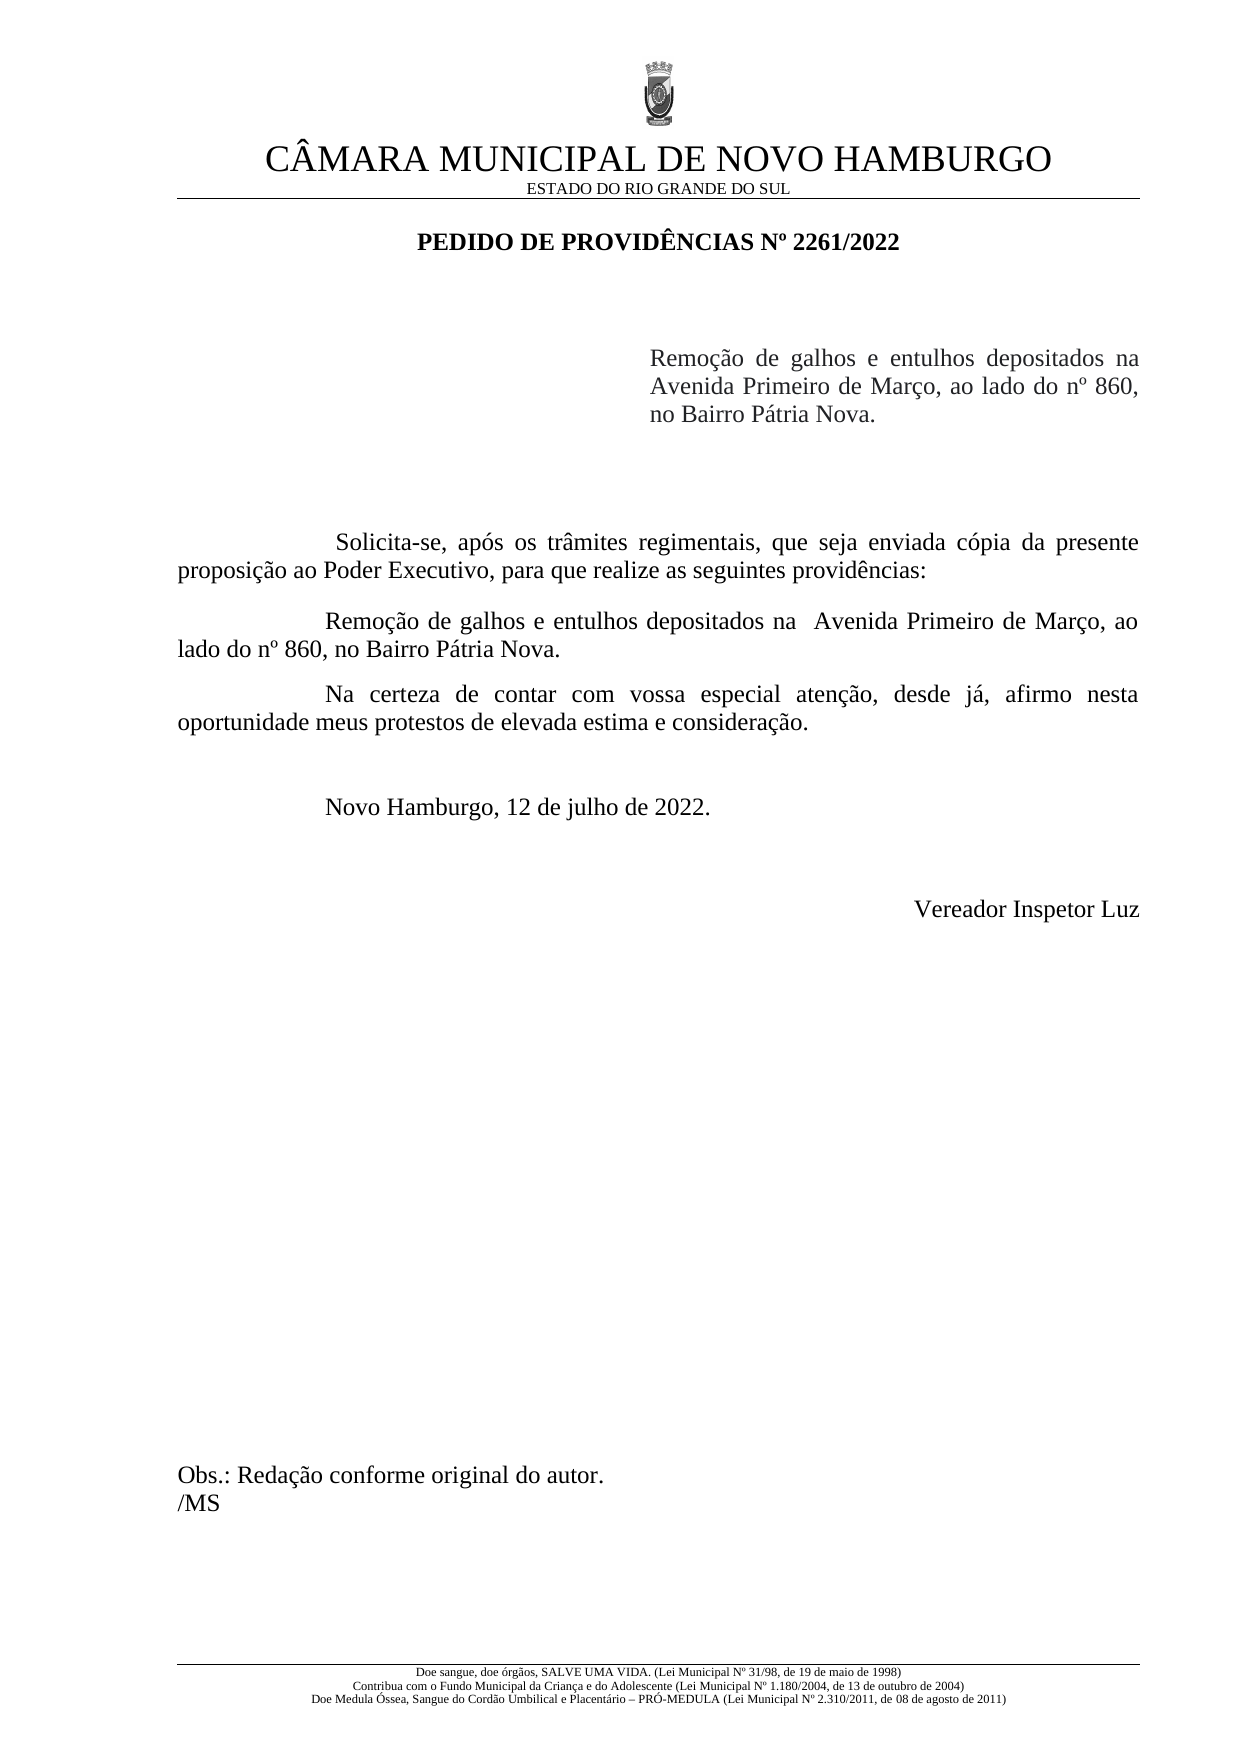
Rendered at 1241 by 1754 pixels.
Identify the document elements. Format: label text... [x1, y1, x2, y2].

text Vereador Inspetor Luz [177, 895, 1140, 923]
text /MS [177, 1489, 1140, 1517]
text Obs.: Redação conforme original do autor. [177, 1461, 1140, 1489]
text Na certeza de contar com vossa especial atenção, desde já, afirmo nesta oportunidade meus protestos de elevada estima e consideração. [177, 680, 1140, 736]
text Novo Hamburgo, 12 de julho de 2022. [177, 793, 1140, 821]
text Solicita-se, após os trâmites regimentais, que seja enviada cópia da presente proposição ao Poder Executivo, para que realize as seguintes providências: [177, 528, 1140, 583]
text PEDIDO DE PROVIDÊNCIAS Nº 2261/2022 [177, 228, 1140, 256]
text Remoção de galhos e entulhos depositados na Avenida Primeiro de Março, ao lado do nº 860, no Bairro Pátria Nova. [177, 607, 1140, 662]
text Remoção de galhos e entulhos depositados na Avenida Primeiro de Março, ao lado do nº 860, no Bairro Pátria Nova. [649, 344, 1140, 428]
